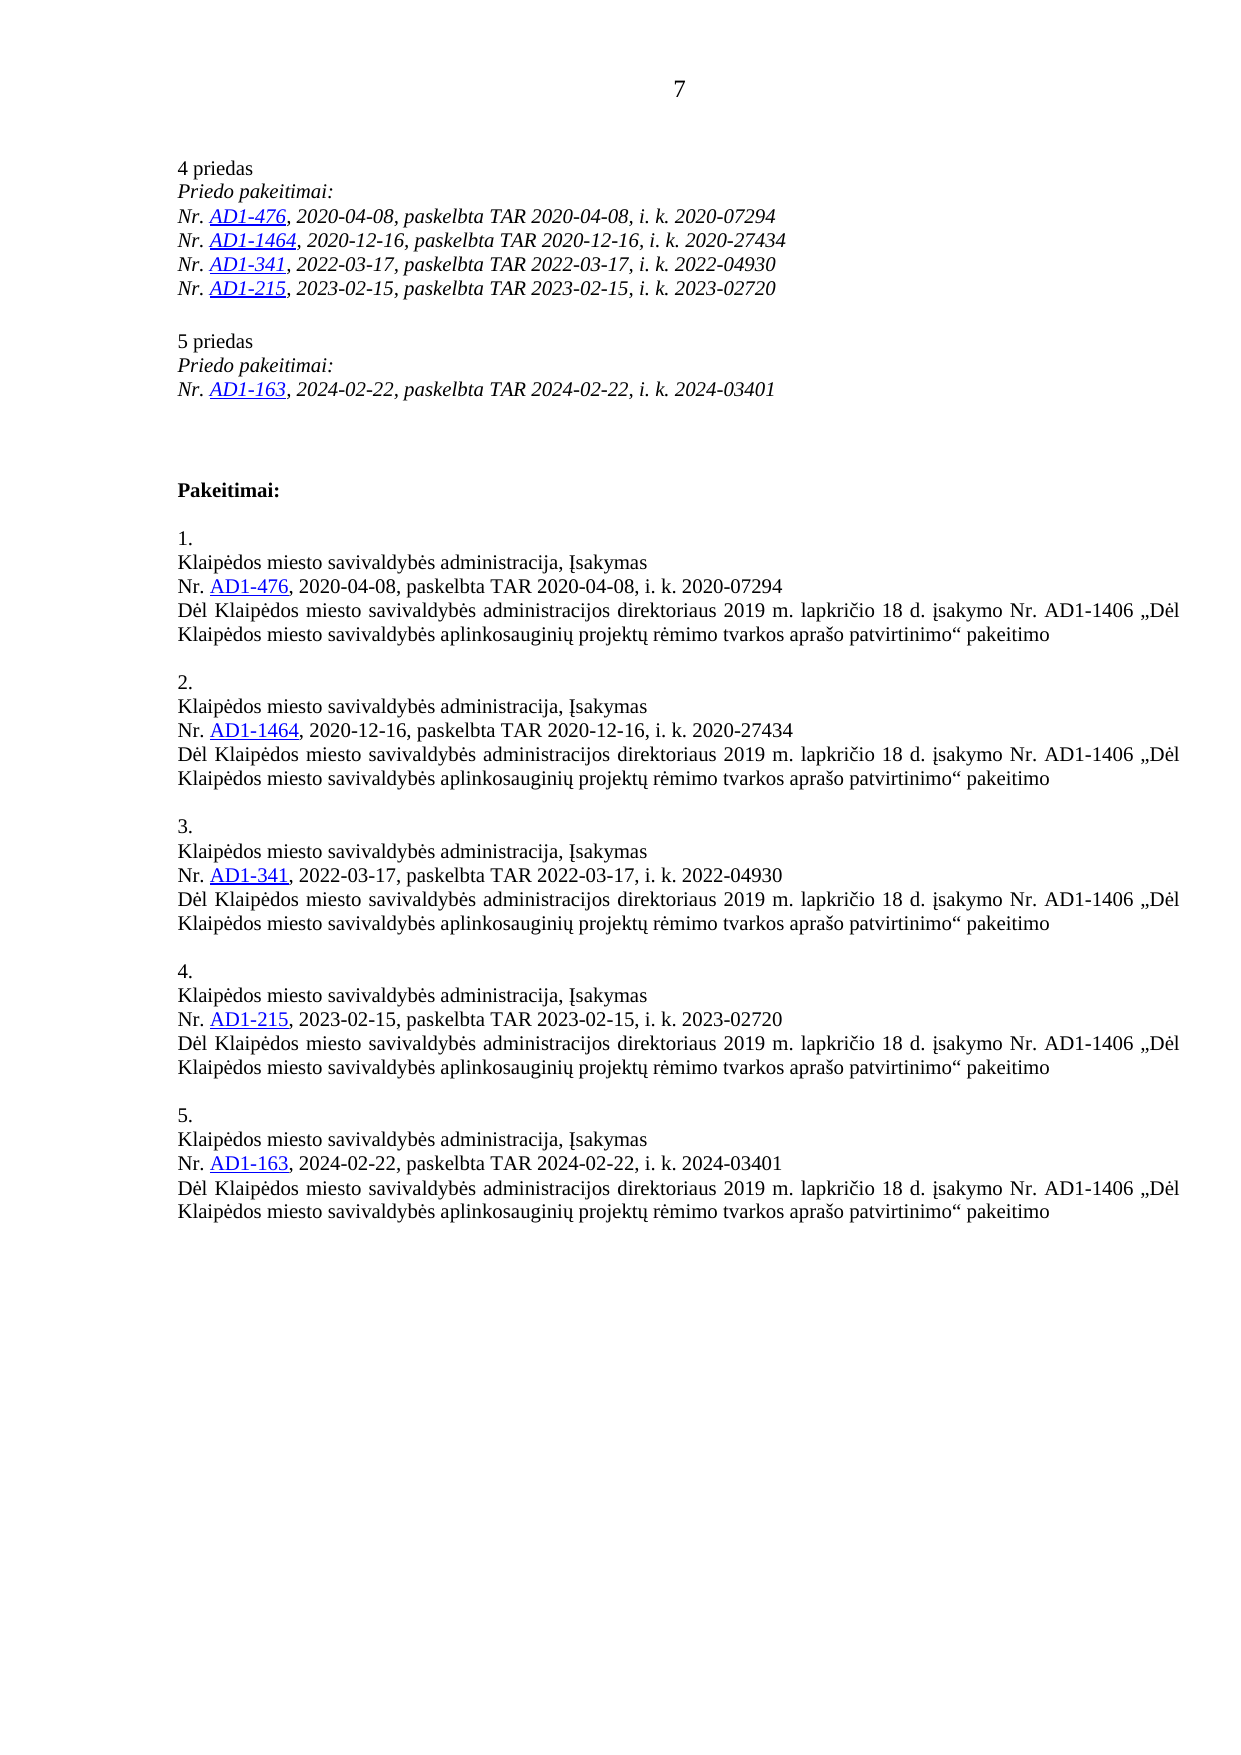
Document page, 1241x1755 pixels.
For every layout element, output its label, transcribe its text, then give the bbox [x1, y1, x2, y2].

text 1. [177, 526, 1181, 550]
text Dėl Klaipėdos miesto savivaldybės administracijos direktoriaus 2019 m. lapkričio 18 d. įsakymo Nr. AD1-1406 „Dėl Klaipėdos miesto savivaldybės aplinkosauginių projektų rėmimo tvarkos aprašo patvirtinimo“ pakeitimo [177, 742, 1181, 790]
text Dėl Klaipėdos miesto savivaldybės administracijos direktoriaus 2019 m. lapkričio 18 d. įsakymo Nr. AD1-1406 „Dėl Klaipėdos miesto savivaldybės aplinkosauginių projektų rėmimo tvarkos aprašo patvirtinimo“ pakeitimo [177, 1031, 1181, 1079]
text Nr. AD1-163, 2024-02-22, paskelbta TAR 2024-02-22, i. k. 2024-03401 [177, 377, 1181, 401]
text Nr. AD1-215, 2023-02-15, paskelbta TAR 2023-02-15, i. k. 2023-02720 [177, 276, 1181, 300]
text 2. [177, 670, 1181, 694]
text Nr. AD1-341, 2022-03-17, paskelbta TAR 2022-03-17, i. k. 2022-04930 [177, 863, 1181, 887]
text Nr. AD1-476, 2020-04-08, paskelbta TAR 2020-04-08, i. k. 2020-07294 [177, 203, 1181, 228]
text Klaipėdos miesto savivaldybės administracija, Įsakymas [177, 838, 1181, 863]
text Klaipėdos miesto savivaldybės administracija, Įsakymas [177, 694, 1181, 718]
text 4 priedas [177, 155, 1181, 179]
text Nr. AD1-163, 2024-02-22, paskelbta TAR 2024-02-22, i. k. 2024-03401 [177, 1151, 1181, 1175]
text Klaipėdos miesto savivaldybės administracija, Įsakymas [177, 983, 1181, 1007]
text Priedo pakeitimai: [177, 353, 1181, 377]
text Nr. AD1-215, 2023-02-15, paskelbta TAR 2023-02-15, i. k. 2023-02720 [177, 1007, 1181, 1031]
text Nr. AD1-476, 2020-04-08, paskelbta TAR 2020-04-08, i. k. 2020-07294 [177, 574, 1181, 598]
text Priedo pakeitimai: [177, 179, 1181, 203]
text 5. [177, 1103, 1181, 1127]
text Klaipėdos miesto savivaldybės administracija, Įsakymas [177, 1127, 1181, 1151]
text Nr. AD1-1464, 2020-12-16, paskelbta TAR 2020-12-16, i. k. 2020-27434 [177, 228, 1181, 252]
text Pakeitimai: [177, 478, 1181, 502]
text Dėl Klaipėdos miesto savivaldybės administracijos direktoriaus 2019 m. lapkričio 18 d. įsakymo Nr. AD1-1406 „Dėl Klaipėdos miesto savivaldybės aplinkosauginių projektų rėmimo tvarkos aprašo patvirtinimo“ pakeitimo [177, 598, 1181, 646]
text Klaipėdos miesto savivaldybės administracija, Įsakymas [177, 550, 1181, 574]
text 4. [177, 959, 1181, 983]
text Dėl Klaipėdos miesto savivaldybės administracijos direktoriaus 2019 m. lapkričio 18 d. įsakymo Nr. AD1-1406 „Dėl Klaipėdos miesto savivaldybės aplinkosauginių projektų rėmimo tvarkos aprašo patvirtinimo“ pakeitimo [177, 1175, 1181, 1223]
text 5 priedas [177, 328, 1181, 353]
text Nr. AD1-1464, 2020-12-16, paskelbta TAR 2020-12-16, i. k. 2020-27434 [177, 718, 1181, 742]
text 3. [177, 814, 1181, 838]
text Dėl Klaipėdos miesto savivaldybės administracijos direktoriaus 2019 m. lapkričio 18 d. įsakymo Nr. AD1-1406 „Dėl Klaipėdos miesto savivaldybės aplinkosauginių projektų rėmimo tvarkos aprašo patvirtinimo“ pakeitimo [177, 887, 1181, 935]
text Nr. AD1-341, 2022-03-17, paskelbta TAR 2022-03-17, i. k. 2022-04930 [177, 252, 1181, 276]
